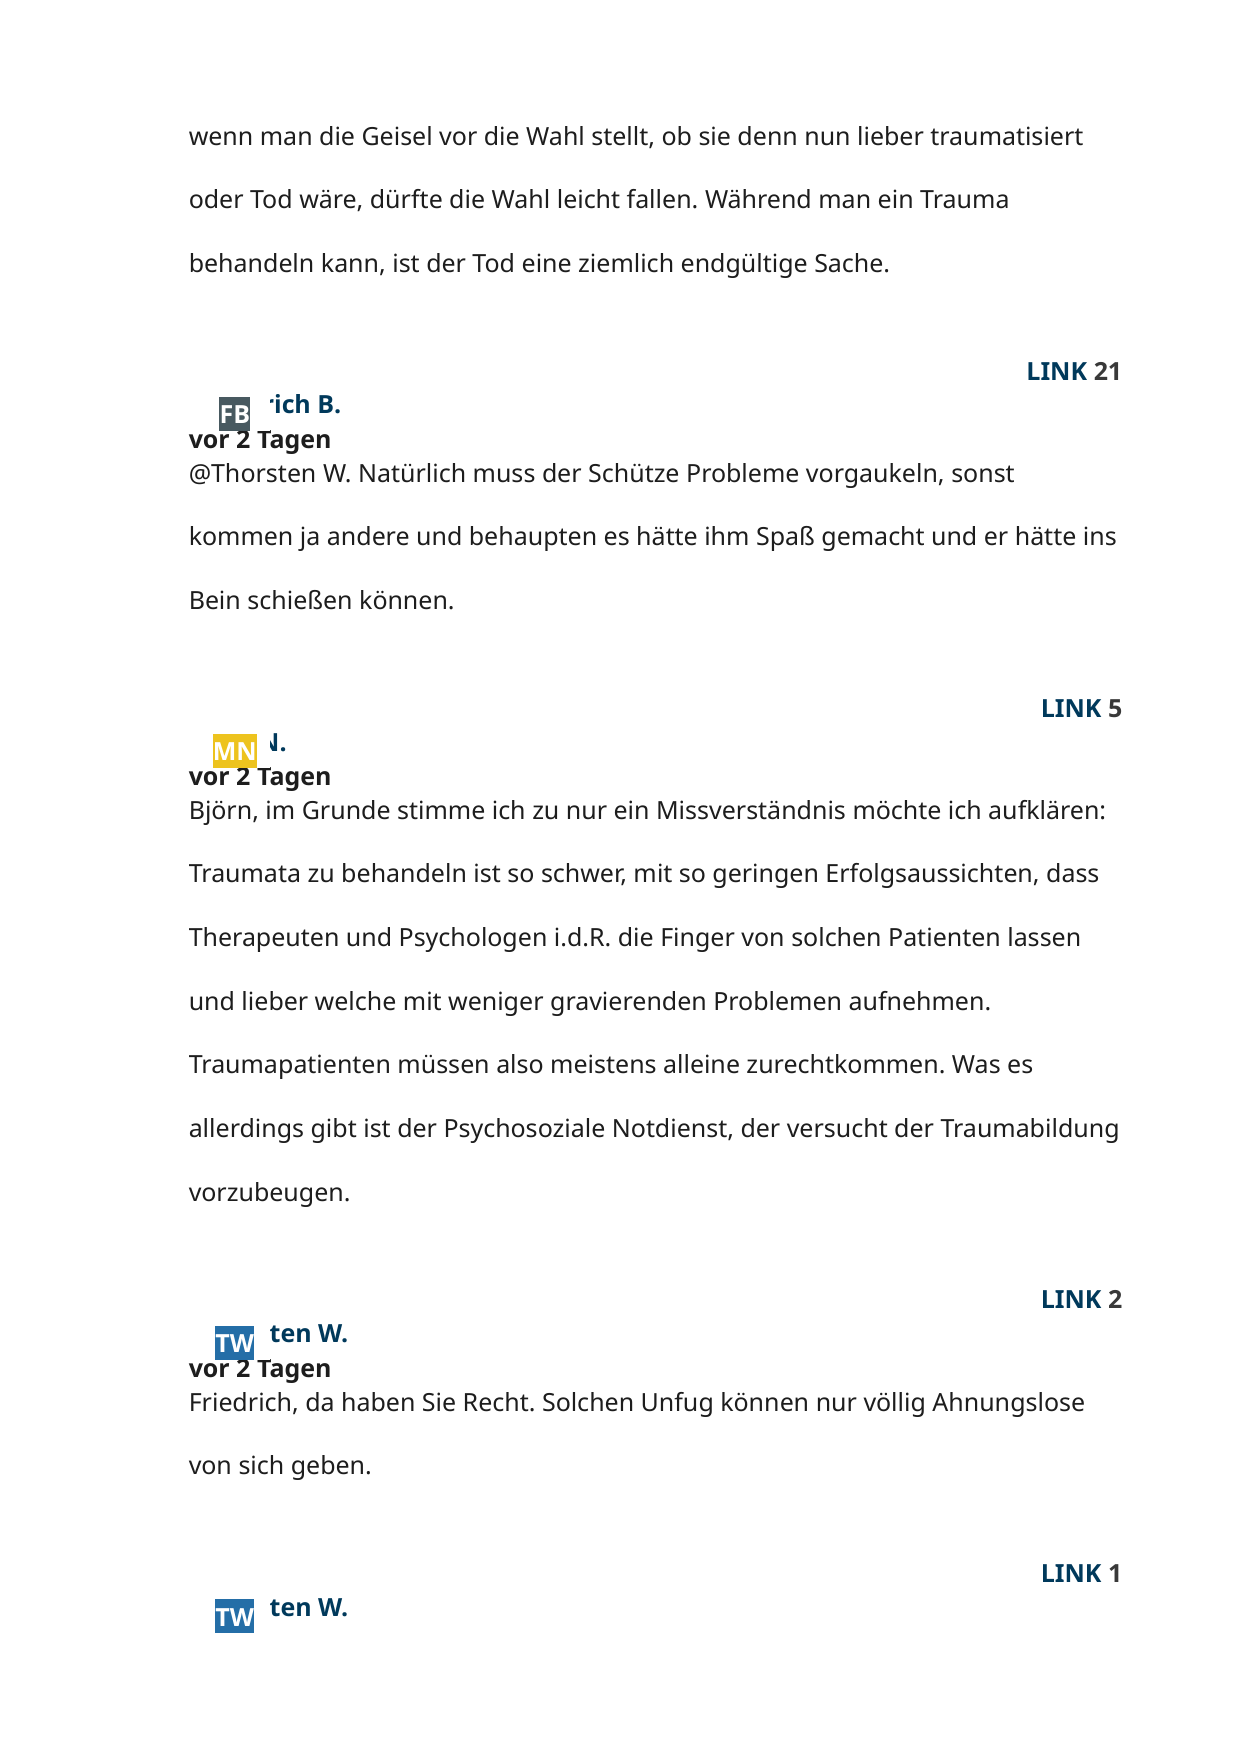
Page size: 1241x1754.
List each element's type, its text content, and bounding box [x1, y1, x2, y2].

text LINK 1 [188, 1512, 1122, 1590]
text Friedrich B. [270, 387, 1122, 421]
text LINK 5 [188, 646, 1122, 724]
text Björn, im Grunde stimme ich zu nur ein Missverständnis möchte ich aufklären: Traumata zu behandeln ist so schwer, mit so geringen Erfolgsaussichten, dass Therapeuten und Psychologen i.d.R. die Finger von solchen Patienten lassen und lieber welche mit weniger gravierenden Problemen aufnehmen. Traumapatienten müssen also meistens alleine zurechtkommen. Was es allerdings gibt ist der Psychosoziale Notdienst, der versucht der Traumabildung vorzubeugen. [188, 792, 1122, 1208]
text Thorsten W. [270, 1590, 1122, 1624]
text TW [199, 1316, 270, 1360]
text LINK 2 [188, 1238, 1122, 1316]
text MN [199, 724, 270, 768]
text FB [199, 387, 270, 431]
text Friedrich, da haben Sie Recht. Solchen Unfug können nur völlig Ahnungslose von sich geben. [188, 1384, 1122, 1482]
text wenn man die Geisel vor die Wahl stellt, ob sie denn nun lieber traumatisiert oder Tod wäre, dürfte die Wahl leicht fallen. Während man ein Trauma behandeln kann, ist der Tod eine ziemlich endgültige Sache. [188, 118, 1122, 279]
text Max N. [270, 724, 1122, 758]
text Thorsten W. [270, 1316, 1122, 1350]
text TW [199, 1590, 270, 1633]
text vor 2 Tagen [188, 421, 1122, 455]
text vor 2 Tagen [188, 1350, 1122, 1384]
text @Thorsten W. Natürlich muss der Schütze Probleme vorgaukeln, sonst kommen ja andere und behaupten es hätte ihm Spaß gemacht und er hätte ins Bein schießen können. [188, 455, 1122, 617]
text vor 2 Tagen [188, 758, 1122, 792]
text LINK 21 [188, 309, 1122, 387]
